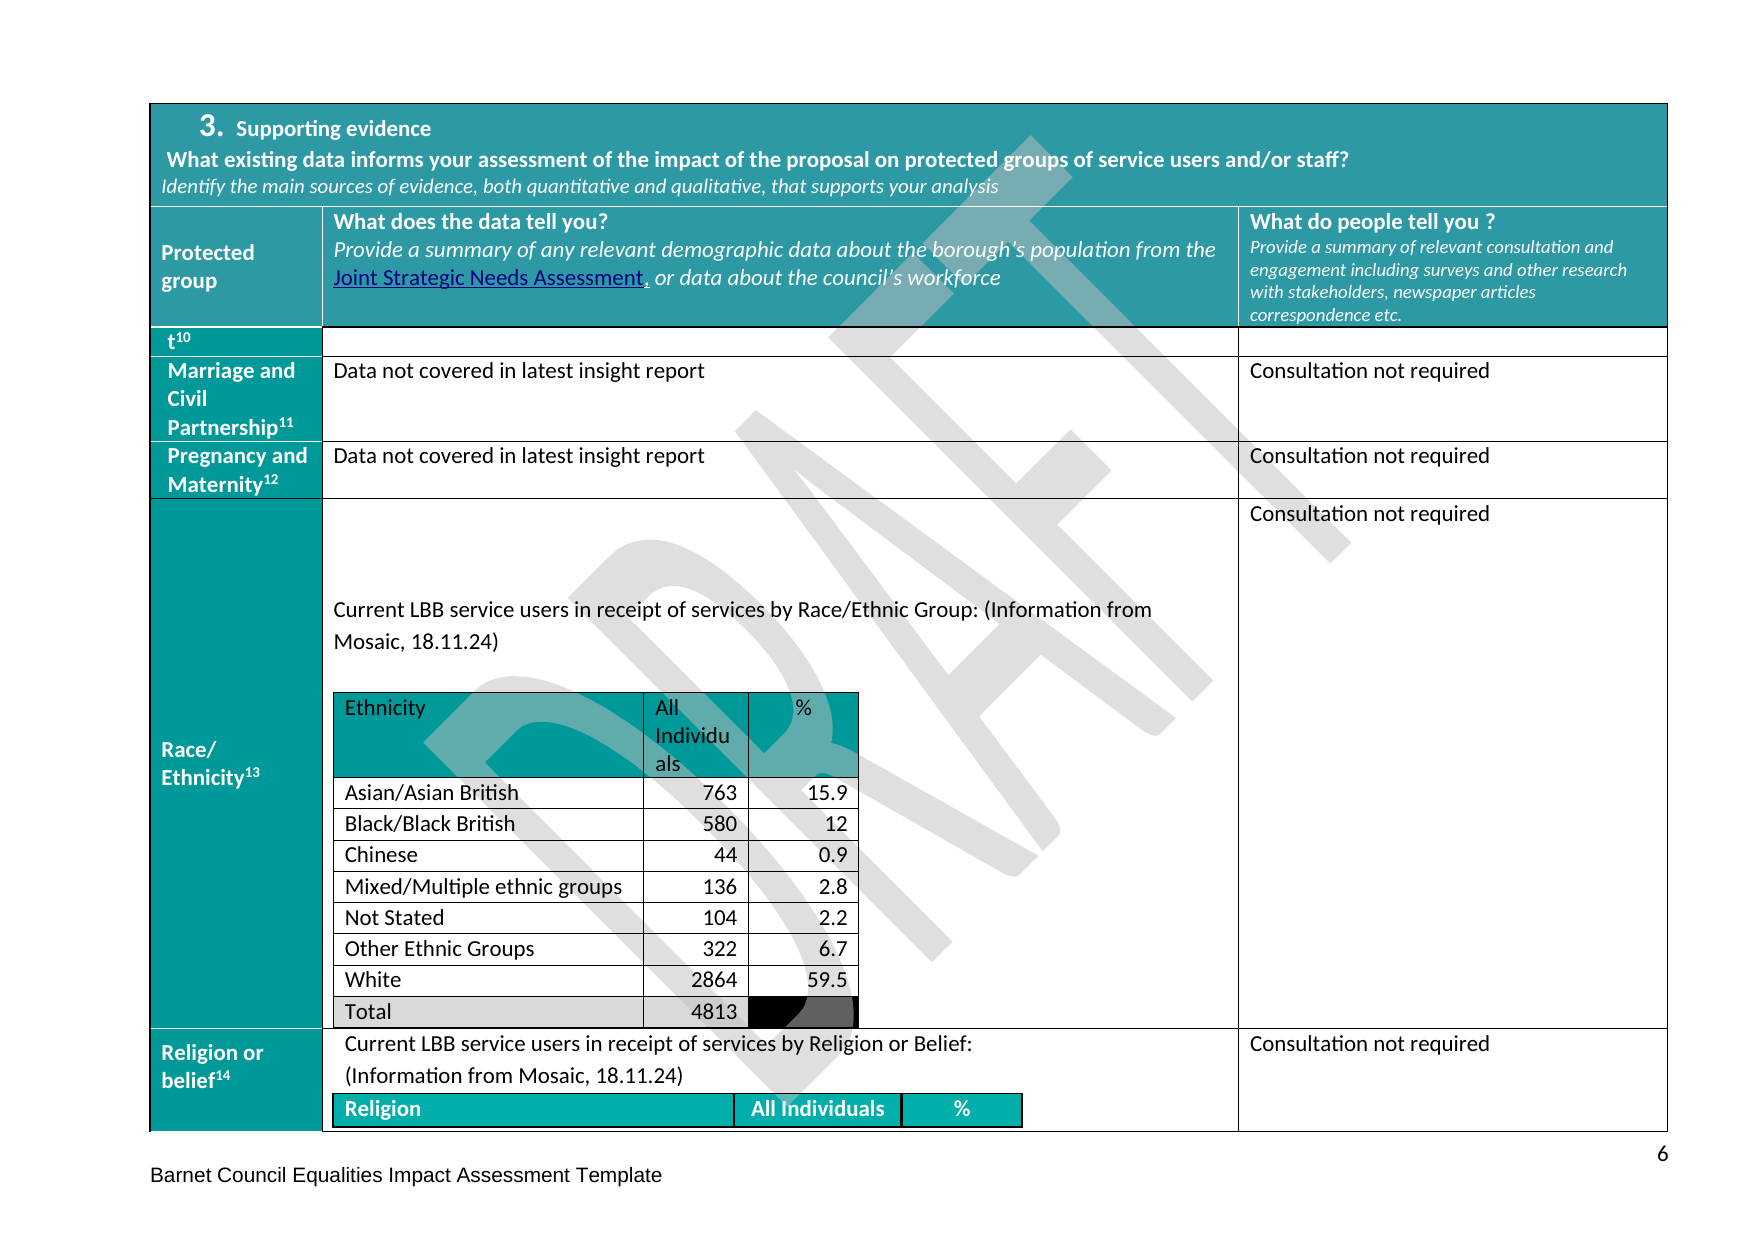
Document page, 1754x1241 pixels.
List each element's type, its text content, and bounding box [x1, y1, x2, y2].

table_cell [891, 357, 1206, 441]
table_cell 59.5 [749, 966, 808, 996]
table_cell 15.9 [802, 778, 858, 808]
table_cell Religion [334, 1094, 733, 1126]
table_cell [1239, 328, 1667, 356]
table_cell [749, 809, 807, 839]
table_cell [323, 328, 845, 356]
table_cell [565, 841, 643, 871]
table_cell [976, 442, 1056, 482]
table_cell 4813 [721, 997, 748, 1024]
table_header Supporting evidence What existing data informs your assessment of the impact of the proposal on protected groups of service users and/or staff? Identify the main sources of evidence, both quantitative and qualitative, that supports your analysis [151, 104, 1667, 206]
table_cell 12 [821, 809, 858, 839]
table_cell Race/ Ethnicity [151, 499, 322, 1028]
table_header Current LBB service users in receipt of services by Religion or Belief: (Information from Mosaic, 18.11.24) [333, 1029, 772, 1093]
table_cell 6.7 [749, 934, 803, 964]
table_cell 2.8 [787, 872, 858, 902]
table_cell [323, 1029, 1238, 1131]
table_cell Mixed/Multiple ethnic groups [334, 872, 581, 902]
table_cell Total [334, 997, 643, 1027]
table_cell 763 [699, 778, 748, 808]
table_cell Pregnancy and Maternity [151, 442, 322, 498]
table_cell [749, 903, 789, 933]
table_cell 6.7 [828, 934, 858, 964]
table_cell Consultation not required [1239, 499, 1667, 1028]
table_cell Consultation not required [1252, 442, 1667, 498]
table_cell Religion or belief [151, 1029, 322, 1131]
table_cell Mixed/Multiple ethnic groups [596, 872, 643, 902]
table_header % [749, 693, 793, 752]
table_cell [749, 781, 776, 808]
table_cell 59.5 [844, 966, 858, 996]
table_cell 104 [644, 903, 748, 933]
table_header % [816, 773, 832, 777]
table_cell 2864 [690, 966, 748, 996]
table_cell Consultation not required [1239, 357, 1667, 441]
table_cell 2.2 [809, 903, 858, 933]
table_cell Data not covered in latest insight report [323, 442, 783, 498]
table_cell [1239, 474, 1263, 498]
table_cell [893, 328, 1121, 356]
table_cell Asian/Asian British [334, 778, 487, 808]
table_cell What does the data tell you? Provide a summary of any relevant demographic data about the borough’s population from the Joint Strategic Needs Assessment, or data about the council’s workforce [923, 243, 1091, 326]
table_cell [853, 997, 858, 1027]
table_header [486, 722, 643, 777]
table_header All Individuals [705, 693, 748, 736]
table_header Current LBB service users in receipt of services by Religion or Belief: (Information from Mosaic, 18.11.24) [802, 1029, 1022, 1093]
table_cell Consultation not required [1239, 1029, 1667, 1131]
table_cell 322 [658, 934, 748, 964]
table_cell Gender reassignment [151, 328, 322, 356]
table_cell Marriage and Civil Partnership [151, 357, 322, 441]
table_header All Individuals [644, 693, 745, 777]
table_cell [644, 966, 675, 996]
table_cell Other Ethnic Groups [334, 934, 643, 964]
table_cell [1138, 328, 1238, 356]
table_cell 580 [644, 809, 715, 839]
table_header [580, 693, 643, 732]
table_cell [644, 778, 684, 808]
table_cell Data not covered in latest insight report [323, 357, 930, 441]
table_cell 580 [731, 809, 748, 827]
table_cell 4813 [644, 997, 706, 1027]
table_cell Current LBB service users in receipt of services by Race/Ethnic Group: (Information from Mosaic, 18.11.24) [323, 499, 1238, 1028]
table_cell 0.9 [761, 841, 839, 871]
table_cell All Individuals [735, 1094, 900, 1126]
table_cell % [903, 1094, 1021, 1126]
table_cell [1167, 357, 1238, 428]
table_cell What does the data tell you? Provide a summary of any relevant demographic data about the borough’s population from the Joint Strategic Needs Assessment, or data about the council’s workforce [323, 207, 957, 326]
table_header Ethnicity [334, 693, 471, 777]
table_cell 44 [644, 841, 744, 871]
table_cell Asian/Asian British [502, 778, 643, 808]
table_cell White [334, 966, 643, 996]
table_cell [749, 877, 769, 902]
table_cell 136 [644, 872, 748, 902]
table_header % [826, 693, 858, 753]
table_cell [801, 442, 987, 498]
table_cell Black/Black British [334, 809, 518, 839]
table_cell Chinese [334, 841, 550, 871]
table_cell [533, 809, 643, 839]
table_cell Not Stated [334, 903, 612, 933]
table_cell What does the data tell you? Provide a summary of any relevant demographic data about the borough’s population from the Joint Strategic Needs Assessment, or data about the council’s workforce [1030, 207, 1238, 326]
table_cell [627, 903, 643, 919]
table_cell [749, 997, 807, 1027]
table_cell Protected group [151, 207, 322, 326]
table_cell [1085, 442, 1238, 498]
table_cell What do people tell you ? Provide a summary of relevant consultation and engagement including surveys and other research with stakeholders, newspaper articles correspondence etc. [1239, 207, 1667, 326]
